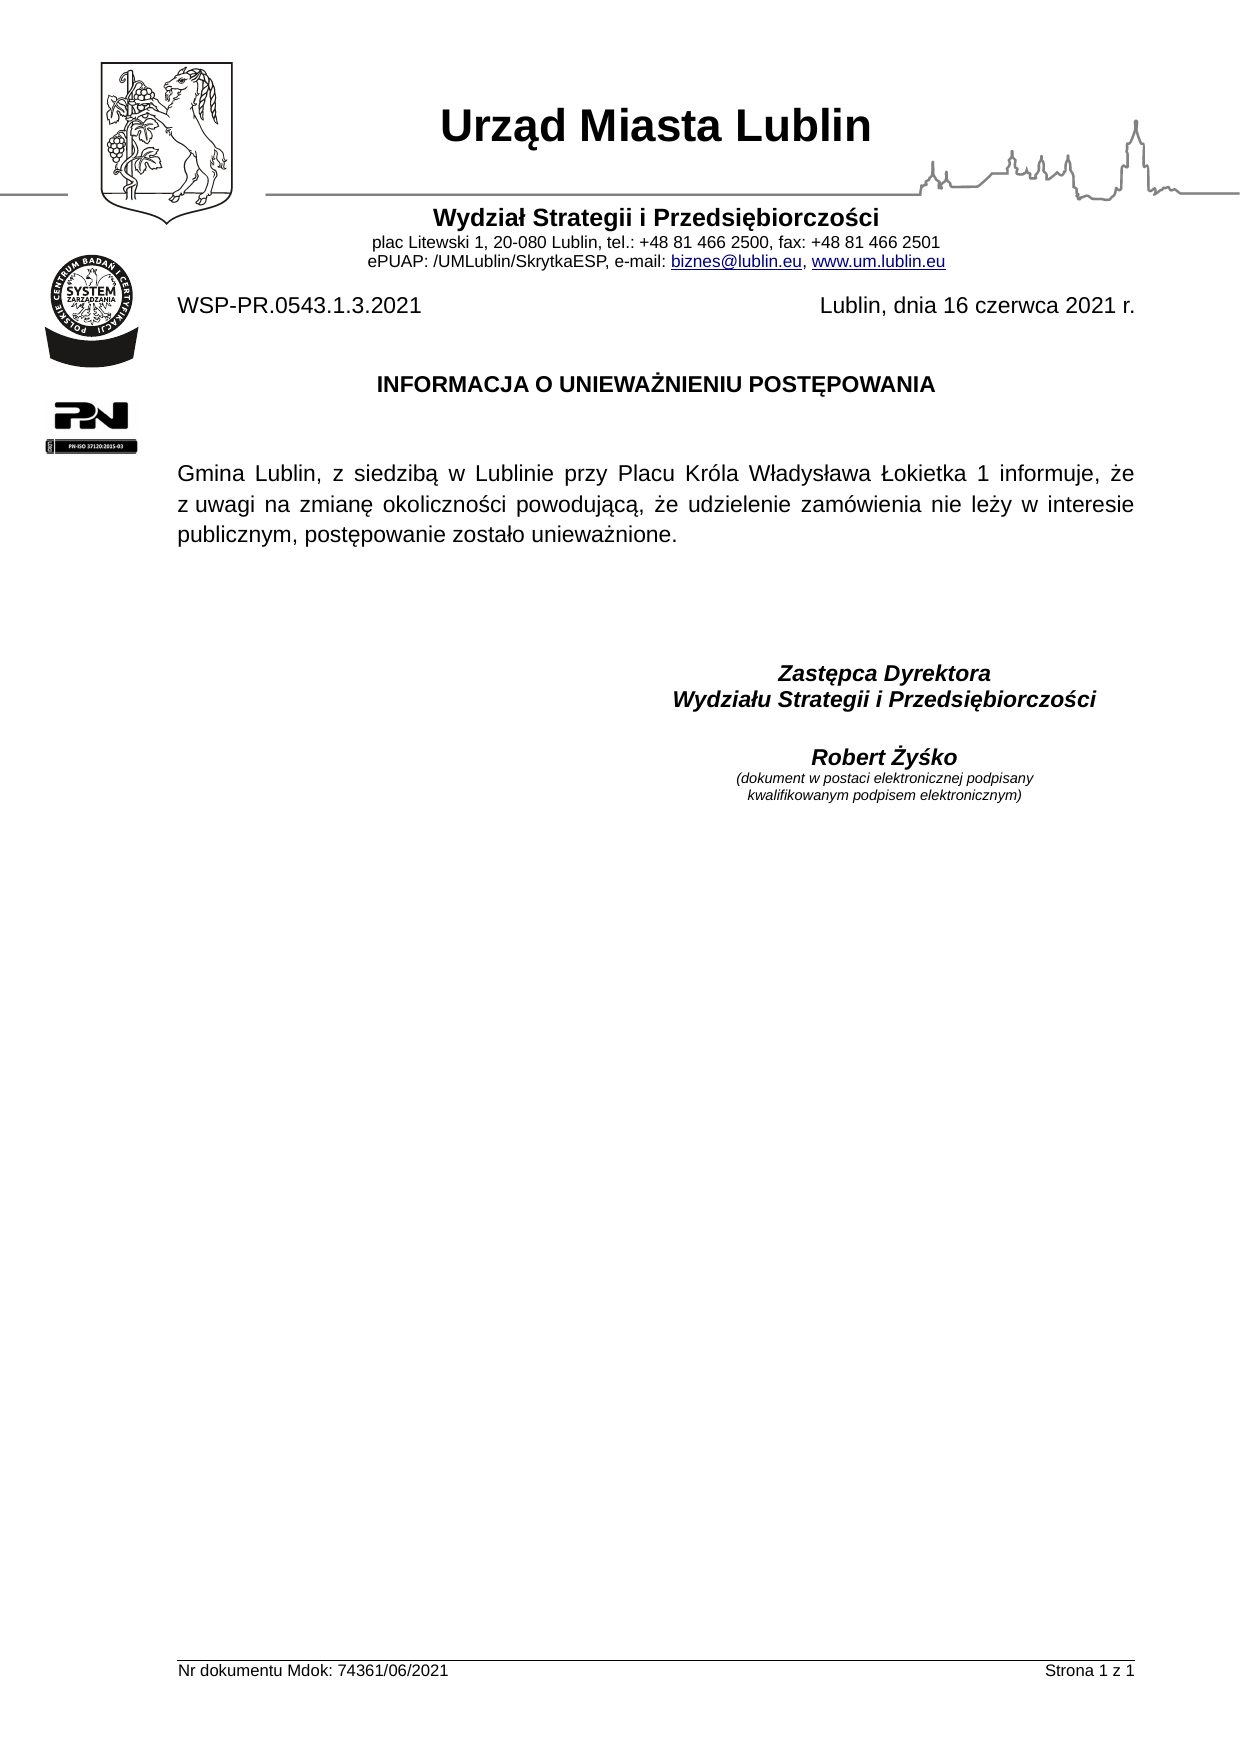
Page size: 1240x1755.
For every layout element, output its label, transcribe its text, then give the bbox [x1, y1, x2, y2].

text INFORMACJA O UNIEWAŻNIENIU POSTĘPOWANIA [177, 371, 1135, 397]
picture [44, 400, 139, 456]
text Gmina Lublin, z siedzibą w Lublinie przy Placu Króla Władysława Łokietka 1 informuje, że z uwagi na zmianę okoliczności powodującą, że udzielenie zamówienia nie leży w interesie publicznym, postępowanie zostało unieważnione. [177, 460, 1135, 547]
text (dokument w postaci elektronicznej podpisany kwalifikowanym podpisem elektronicznym) [635, 770, 1135, 804]
picture [834, 215, 840, 224]
text Robert Żyśko [635, 744, 1135, 770]
text Zastępca Dyrektora Wydziału Strategii i Przedsiębiorczości [635, 660, 1135, 712]
picture [783, 215, 789, 224]
picture [760, 215, 766, 224]
picture [608, 215, 613, 224]
picture [0, 62, 1240, 225]
picture [710, 215, 715, 224]
picture [442, 214, 448, 225]
picture [475, 215, 480, 224]
